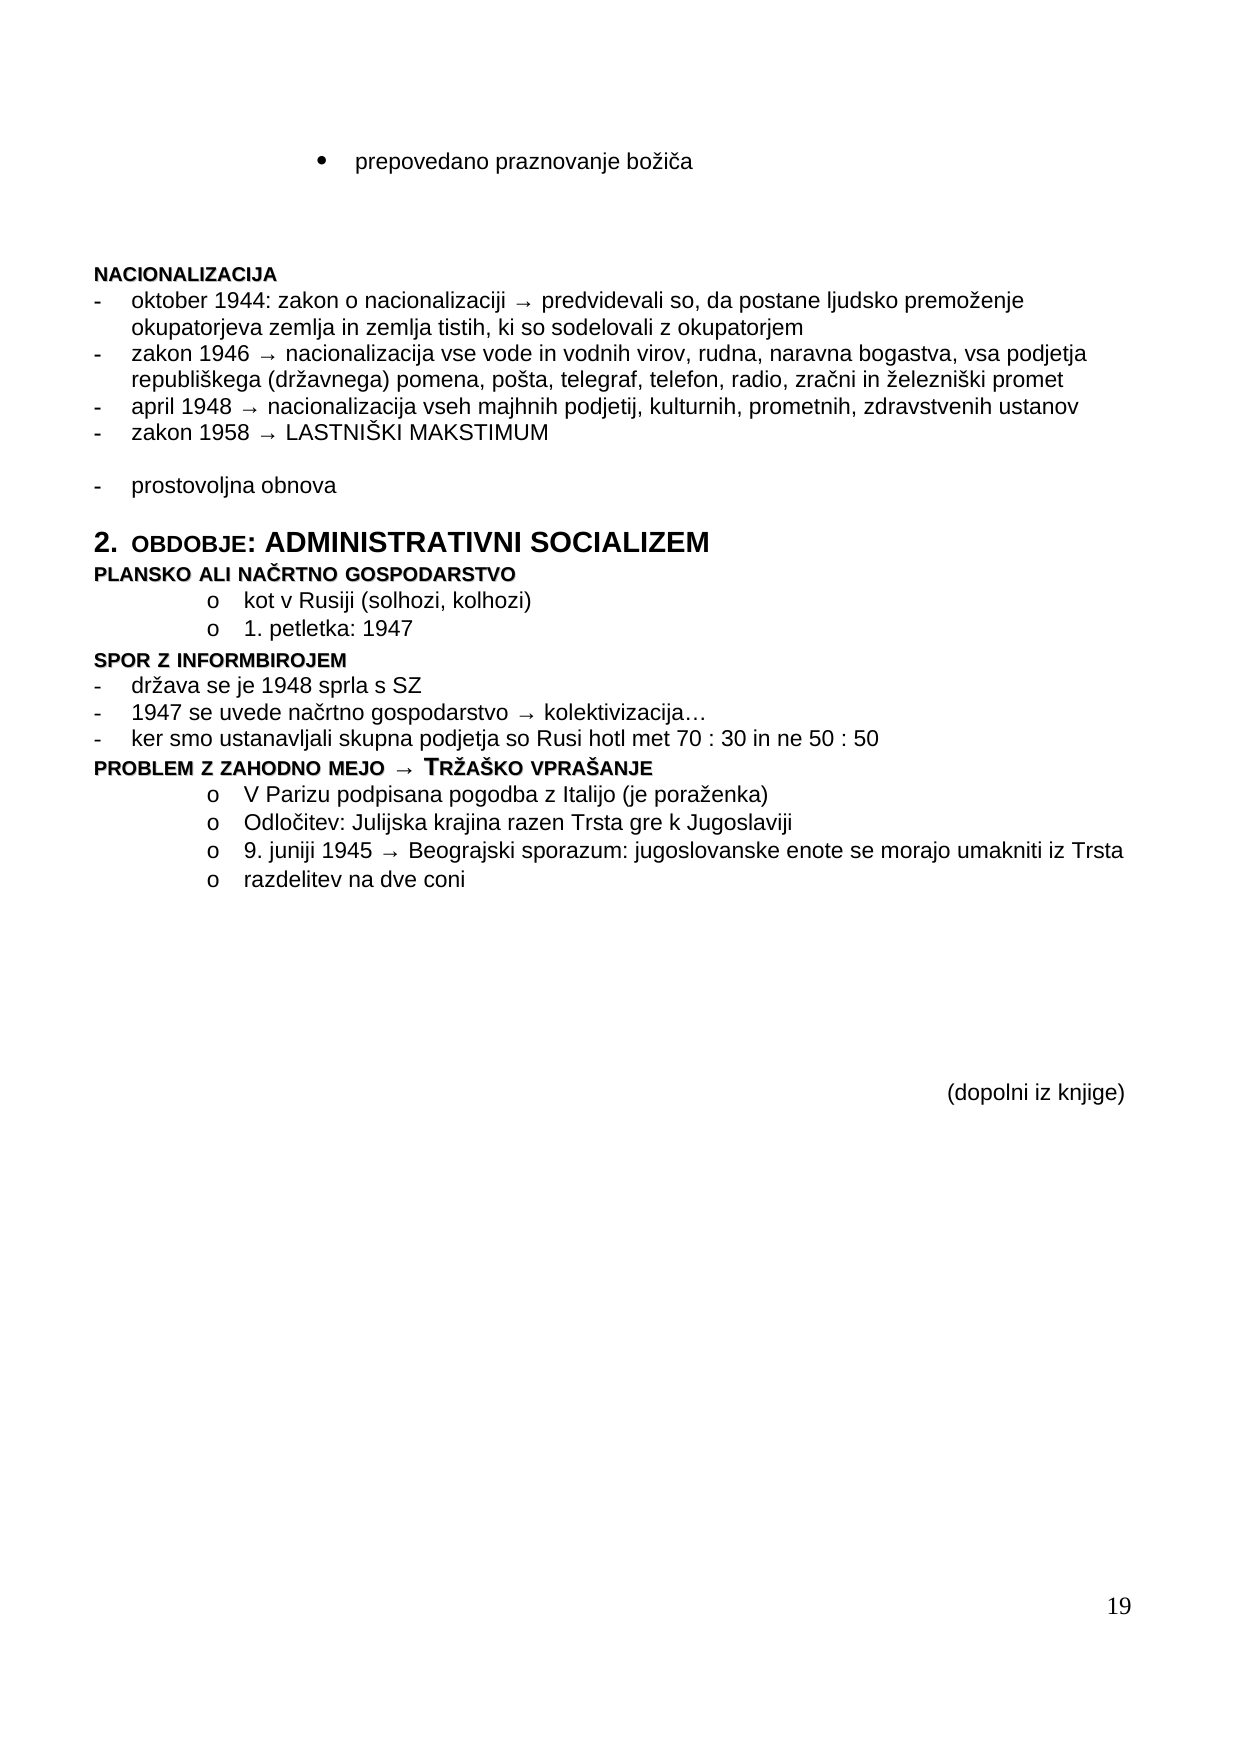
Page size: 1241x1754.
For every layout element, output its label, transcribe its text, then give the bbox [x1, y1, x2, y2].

list kot v Rusiji (solhozi, kolhozi) [206, 587, 1125, 615]
list 9. juniji 1945 → Beograjski sporazum: jugoslovanske enote se morajo umakniti iz Trsta [206, 837, 1125, 866]
text (dopolni iz knjige) [94, 1078, 1125, 1105]
text spor z informbirojem [94, 644, 1125, 672]
text problem z zahodno mejo → Tržaško vprašanje [94, 752, 1125, 781]
list prepovedano praznovanje božiča [317, 148, 1125, 174]
list obdobje: ADMINISTRATIVNI SOCIALIZEM [94, 525, 1125, 558]
text nacionalizacija [94, 258, 1125, 287]
list država se je 1948 sprla s SZ [94, 672, 1125, 699]
list zakon 1958 → LASTNIŠKI MAKSTIMUM [94, 419, 1125, 446]
list prostovoljna obnova [94, 472, 1125, 498]
list zakon 1946 → nacionalizacija vse vode in vodnih virov, rudna, naravna bogastva, vsa podjetja republiškega (državnega) pomena, pošta, telegraf, telefon, radio, zračni in železniški promet [94, 340, 1125, 393]
list oktober 1944: zakon o nacionalizaciji → predvidevali so, da postane ljudsko premoženje okupatorjeva zemlja in zemlja tistih, ki so sodelovali z okupatorjem [94, 287, 1125, 340]
list V Parizu podpisana pogodba z Italijo (je poraženka) [206, 781, 1125, 809]
text plansko ali načrtno gospodarstvo [94, 558, 1125, 587]
list ker smo ustanavljali skupna podjetja so Rusi hotl met 70 : 30 in ne 50 : 50 [94, 725, 1125, 752]
list 1947 se uvede načrtno gospodarstvo → kolektivizacija… [94, 699, 1125, 725]
list april 1948 → nacionalizacija vseh majhnih podjetij, kulturnih, prometnih, zdravstvenih ustanov [94, 393, 1125, 419]
list 1. petletka: 1947 [206, 615, 1125, 644]
list razdelitev na dve coni [206, 866, 1125, 894]
list Odločitev: Julijska krajina razen Trsta gre k Jugoslaviji [206, 809, 1125, 837]
